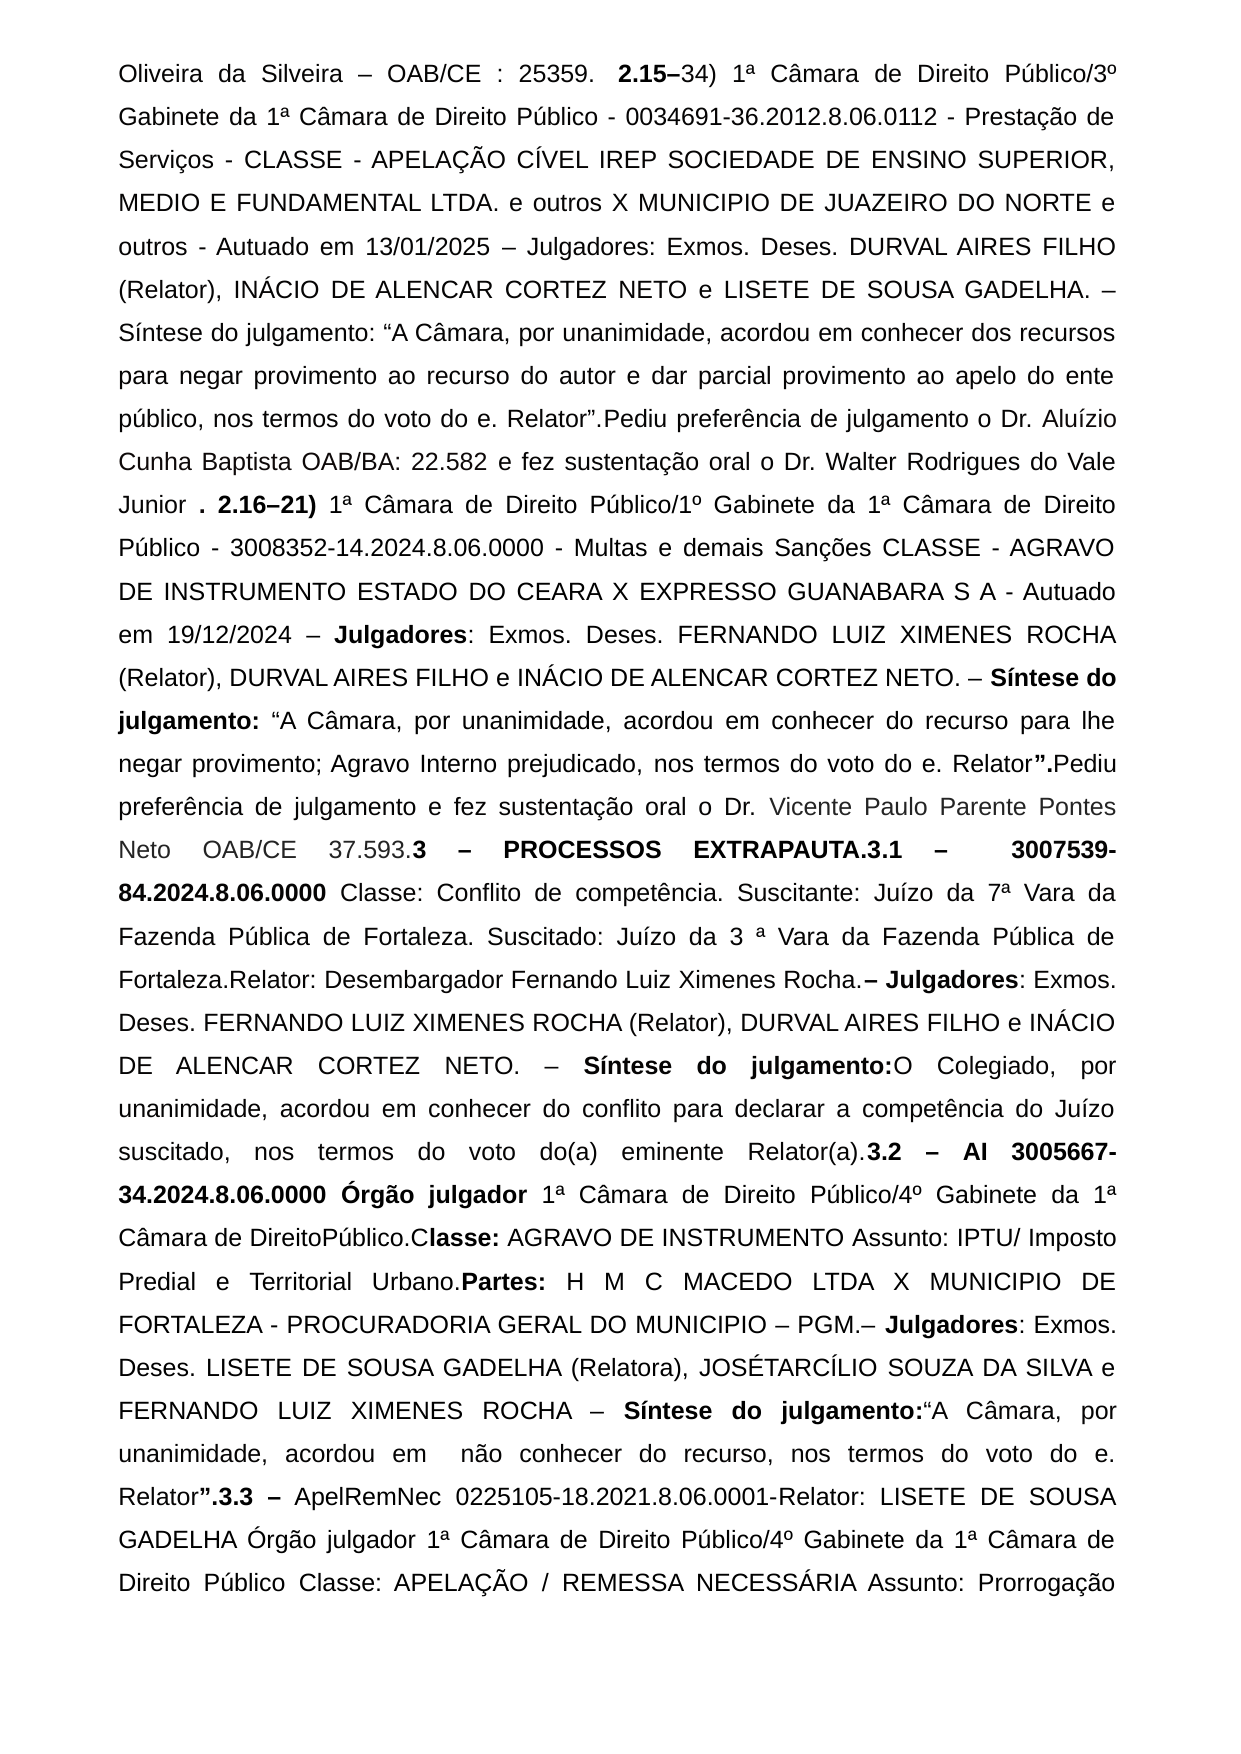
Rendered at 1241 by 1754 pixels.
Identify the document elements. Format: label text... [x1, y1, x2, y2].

text Oliveira da Silveira – OAB/CE : 25359. 2.15–34) 1ª Câmara de Direito Público/3º Gabinete da 1ª Câmara de Direito Público - 0034691-36.2012.8.06.0112 - Prestação de Serviços - CLASSE - APELAÇÃO CÍVEL IREP SOCIEDADE DE ENSINO SUPERIOR, MEDIO E FUNDAMENTAL LTDA. e outros X MUNICIPIO DE JUAZEIRO DO NORTE e outros - Autuado em 13/01/2025 – Julgadores: Exmos. Deses. DURVAL AIRES FILHO (Relator), INÁCIO DE ALENCAR CORTEZ NETO e LISETE DE SOUSA GADELHA. – Síntese do julgamento: “A Câmara, por unanimidade, acordou em conhecer dos recursos para negar provimento ao recurso do autor e dar parcial provimento ao apelo do ente público, nos termos do voto do e. Relator”.Pediu preferência de julgamento o Dr. Aluízio Cunha Baptista OAB/BA: 22.582 e fez sustentação oral o Dr. Walter Rodrigues do Vale Junior . 2.16–21) 1ª Câmara de Direito Público/1º Gabinete da 1ª Câmara de Direito Público - 3008352-14.2024.8.06.0000 - Multas e demais Sanções CLASSE - AGRAVO DE INSTRUMENTO ESTADO DO CEARA X EXPRESSO GUANABARA S A - Autuado em 19/12/2024 – Julgadores: Exmos. Deses. FERNANDO LUIZ XIMENES ROCHA (Relator), DURVAL AIRES FILHO e INÁCIO DE ALENCAR CORTEZ NETO. – Síntese do julgamento: “A Câmara, por unanimidade, acordou em conhecer do recurso para lhe negar provimento; Agravo Interno prejudicado, nos termos do voto do e. Relator”.Pediu preferência de julgamento e fez sustentação oral o Dr. Vicente Paulo Parente Pontes Neto OAB/CE 37.593.3 – PROCESSOS EXTRAPAUTA.3.1 – 3007539-84.2024.8.06.0000 Classe: Conflito de competência. Suscitante: Juízo da 7ª Vara da Fazenda Pública de Fortaleza. Suscitado: Juízo da 3 ª Vara da Fazenda Pública de Fortaleza.Relator: Desembargador Fernando Luiz Ximenes Rocha.– Julgadores: Exmos. Deses. FERNANDO LUIZ XIMENES ROCHA (Relator), DURVAL AIRES FILHO e INÁCIO DE ALENCAR CORTEZ NETO. – Síntese do julgamento:O Colegiado, por unanimidade, acordou em conhecer do conflito para declarar a competência do Juízo suscitado, nos termos do voto do(a) eminente Relator(a).3.2 – AI 3005667-34.2024.8.06.0000 Órgão julgador 1ª Câmara de Direito Público/4º Gabinete da 1ª Câmara de DireitoPúblico.Classe: AGRAVO DE INSTRUMENTO Assunto: IPTU/ Imposto Predial e Territorial Urbano.Partes: H M C MACEDO LTDA X MUNICIPIO DE FORTALEZA - PROCURADORIA GERAL DO MUNICIPIO – PGM.– Julgadores: Exmos. Deses. LISETE DE SOUSA GADELHA (Relatora), JOSÉTARCÍLIO SOUZA DA SILVA e FERNANDO LUIZ XIMENES ROCHA – Síntese do julgamento:“A Câmara, por unanimidade, acordou em não conhecer do recurso, nos termos do voto do e. Relator”.3.3 – ApelRemNec 0225105-18.2021.8.06.0001-Relator: LISETE DE SOUSA GADELHA Órgão julgador 1ª Câmara de Direito Público/4º Gabinete da 1ª Câmara de Direito Público Classe: APELAÇÃO / REMESSA NECESSÁRIA Assunto: Prorrogação [118, 59, 1117, 1597]
